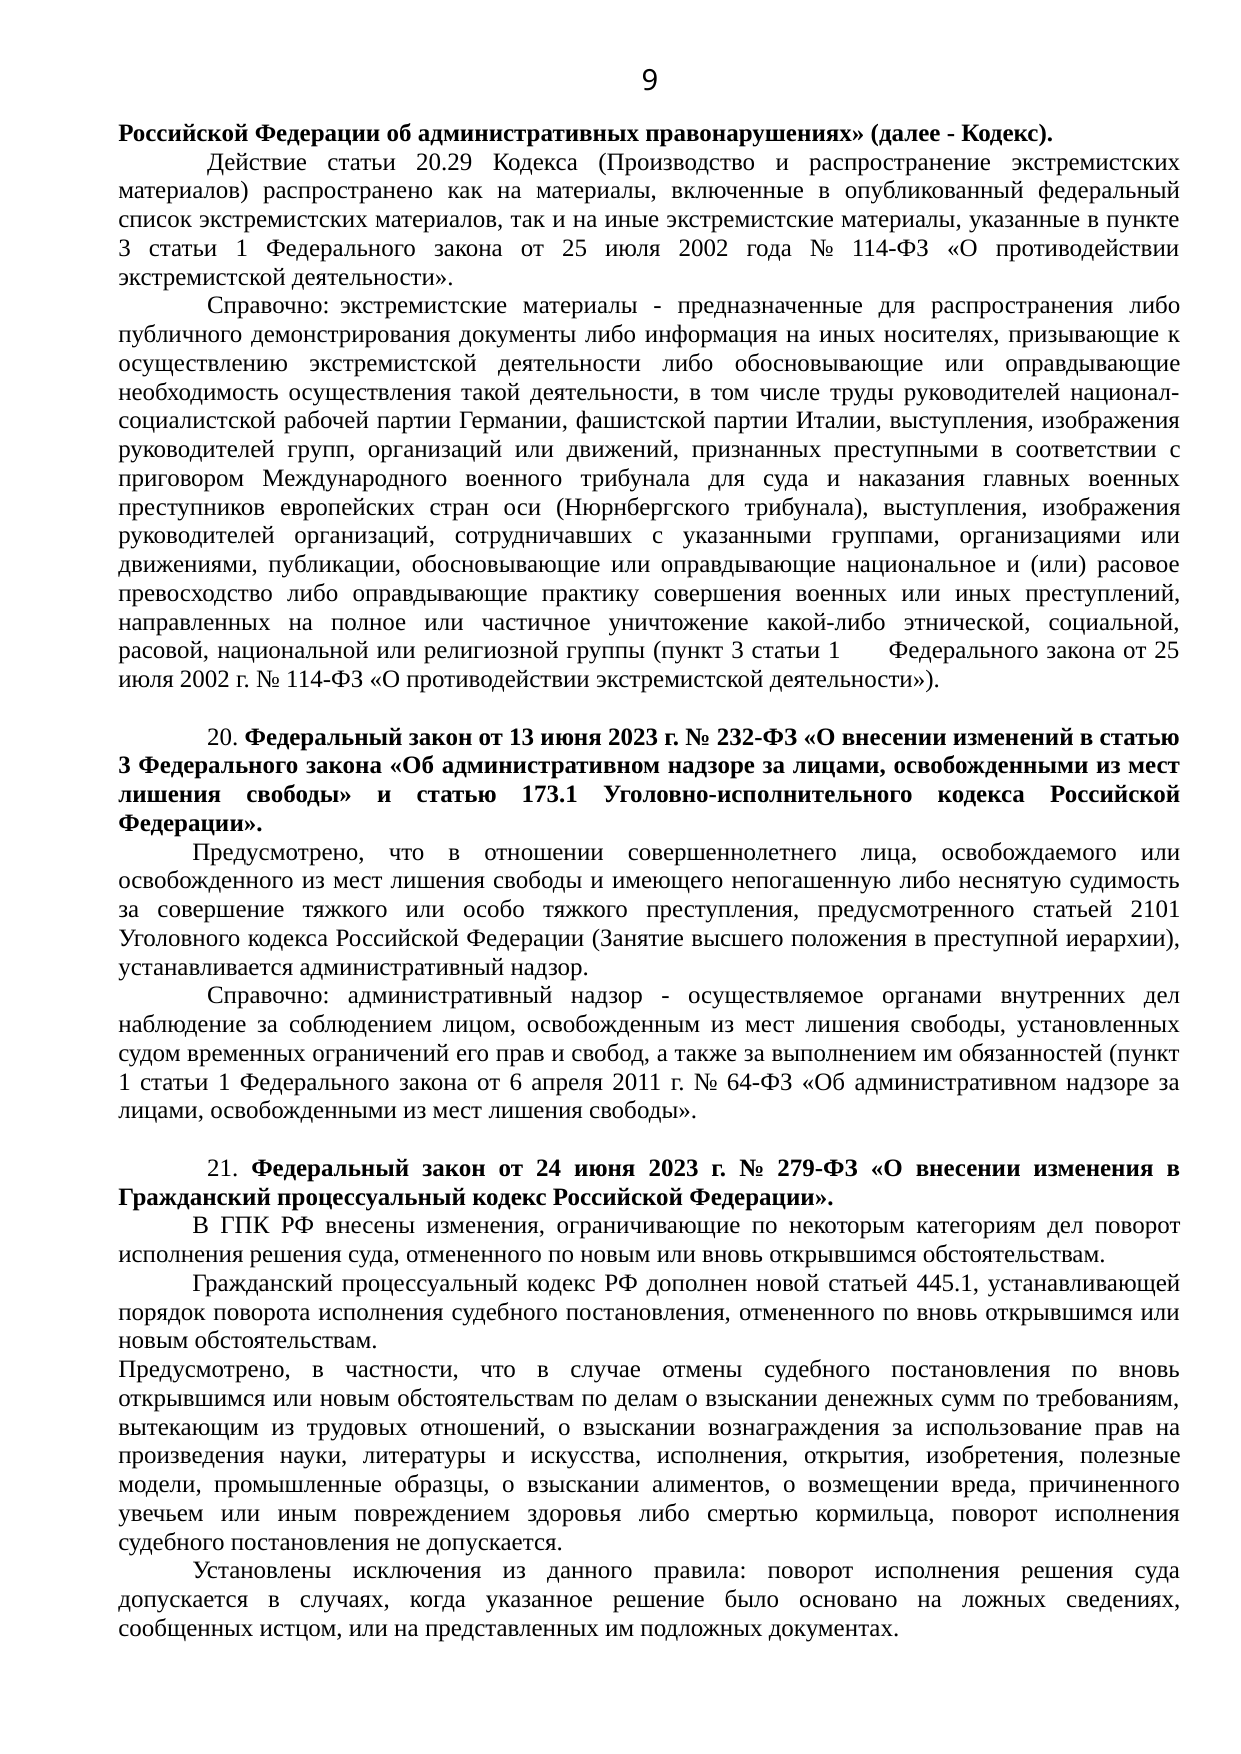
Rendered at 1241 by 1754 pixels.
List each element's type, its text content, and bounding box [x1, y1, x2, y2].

text 20. Федеральный закон от 13 июня 2023 г. № 232-ФЗ «О внесении изменений в статью 3 Федерального закона «Об административном надзоре за лицами, освобожденными из мест лишения свободы» и статью 173.1 Уголовно-исполнительного кодекса Российской Федерации». [118, 722, 1181, 837]
text Установлены исключения из данного правила: поворот исполнения решения суда допускается в случаях, когда указанное решение было основано на ложных сведениях, сообщенных истцом, или на представленных им подложных документах. [118, 1556, 1181, 1642]
text Российской Федерации об административных правонарушениях» (далее - Кодекс). [118, 118, 1181, 147]
text Гражданский процессуальный кодекс РФ дополнен новой статьей 445.1, устанавливающей порядок поворота исполнения судебного постановления, отмененного по вновь открывшимся или новым обстоятельствам. [118, 1268, 1181, 1354]
text 21. Федеральный закон от 24 июня 2023 г. № 279-ФЗ «О внесении изменения в Гражданский процессуальный кодекс Российской Федерации». [118, 1153, 1181, 1211]
text Действие статьи 20.29 Кодекса (Производство и распространение экстремистских материалов) распространено как на материалы, включенные в опубликованный федеральный список экстремистских материалов, так и на иные экстремистские материалы, указанные в пункте 3 статьи 1 Федерального закона от 25 июля 2002 года № 114-ФЗ «О противодействии экстремистской деятельности». [118, 147, 1181, 291]
text В ГПК РФ внесены изменения, ограничивающие по некоторым категориям дел поворот исполнения решения суда, отмененного по новым или вновь открывшимся обстоятельствам. [118, 1211, 1181, 1268]
text Предусмотрено, что в отношении совершеннолетнего лица, освобождаемого или освобожденного из мест лишения свободы и имеющего непогашенную либо неснятую судимость за совершение тяжкого или особо тяжкого преступления, предусмотренного статьей 2101 Уголовного кодекса Российской Федерации (Занятие высшего положения в преступной иерархии), устанавливается административный надзор. [118, 837, 1181, 981]
text Предусмотрено, в частности, что в случае отмены судебного постановления по вновь открывшимся или новым обстоятельствам по делам о взыскании денежных сумм по требованиям, вытекающим из трудовых отношений, о взыскании вознаграждения за использование прав на произведения науки, литературы и искусства, исполнения, открытия, изобретения, полезные модели, промышленные образцы, о взыскании алиментов, о возмещении вреда, причиненного увечьем или иным повреждением здоровья либо смертью кормильца, поворот исполнения судебного постановления не допускается. [118, 1354, 1181, 1556]
text Справочно: административный надзор - осуществляемое органами внутренних дел наблюдение за соблюдением лицом, освобожденным из мест лишения свободы, установленных судом временных ограничений его прав и свобод, а также за выполнением им обязанностей (пункт 1 статьи 1 Федерального закона от 6 апреля 2011 г. № 64-ФЗ «Об административном надзоре за лицами, освобожденными из мест лишения свободы». [118, 981, 1181, 1124]
text Справочно: экстремистские материалы - предназначенные для распространения либо публичного демонстрирования документы либо информация на иных носителях, призывающие к осуществлению экстремистской деятельности либо обосновывающие или оправдывающие необходимость осуществления такой деятельности, в том числе труды руководителей национал-социалистской рабочей партии Германии, фашистской партии Италии, выступления, изображения руководителей групп, организаций или движений, признанных преступными в соответствии с приговором Международного военного трибунала для суда и наказания главных военных преступников европейских стран оси (Нюрнбергского трибунала), выступления, изображения руководителей организаций, сотрудничавших с указанными группами, организациями или движениями, публикации, обосновывающие или оправдывающие национальное и (или) расовое превосходство либо оправдывающие практику совершения военных или иных преступлений, направленных на полное или частичное уничтожение какой-либо этнической, социальной, расовой, национальной или религиозной группы (пункт 3 статьи 1 Федерального закона от 25 июля 2002 г. № 114-ФЗ «О противодействии экстремистской деятельности»). [118, 291, 1181, 693]
